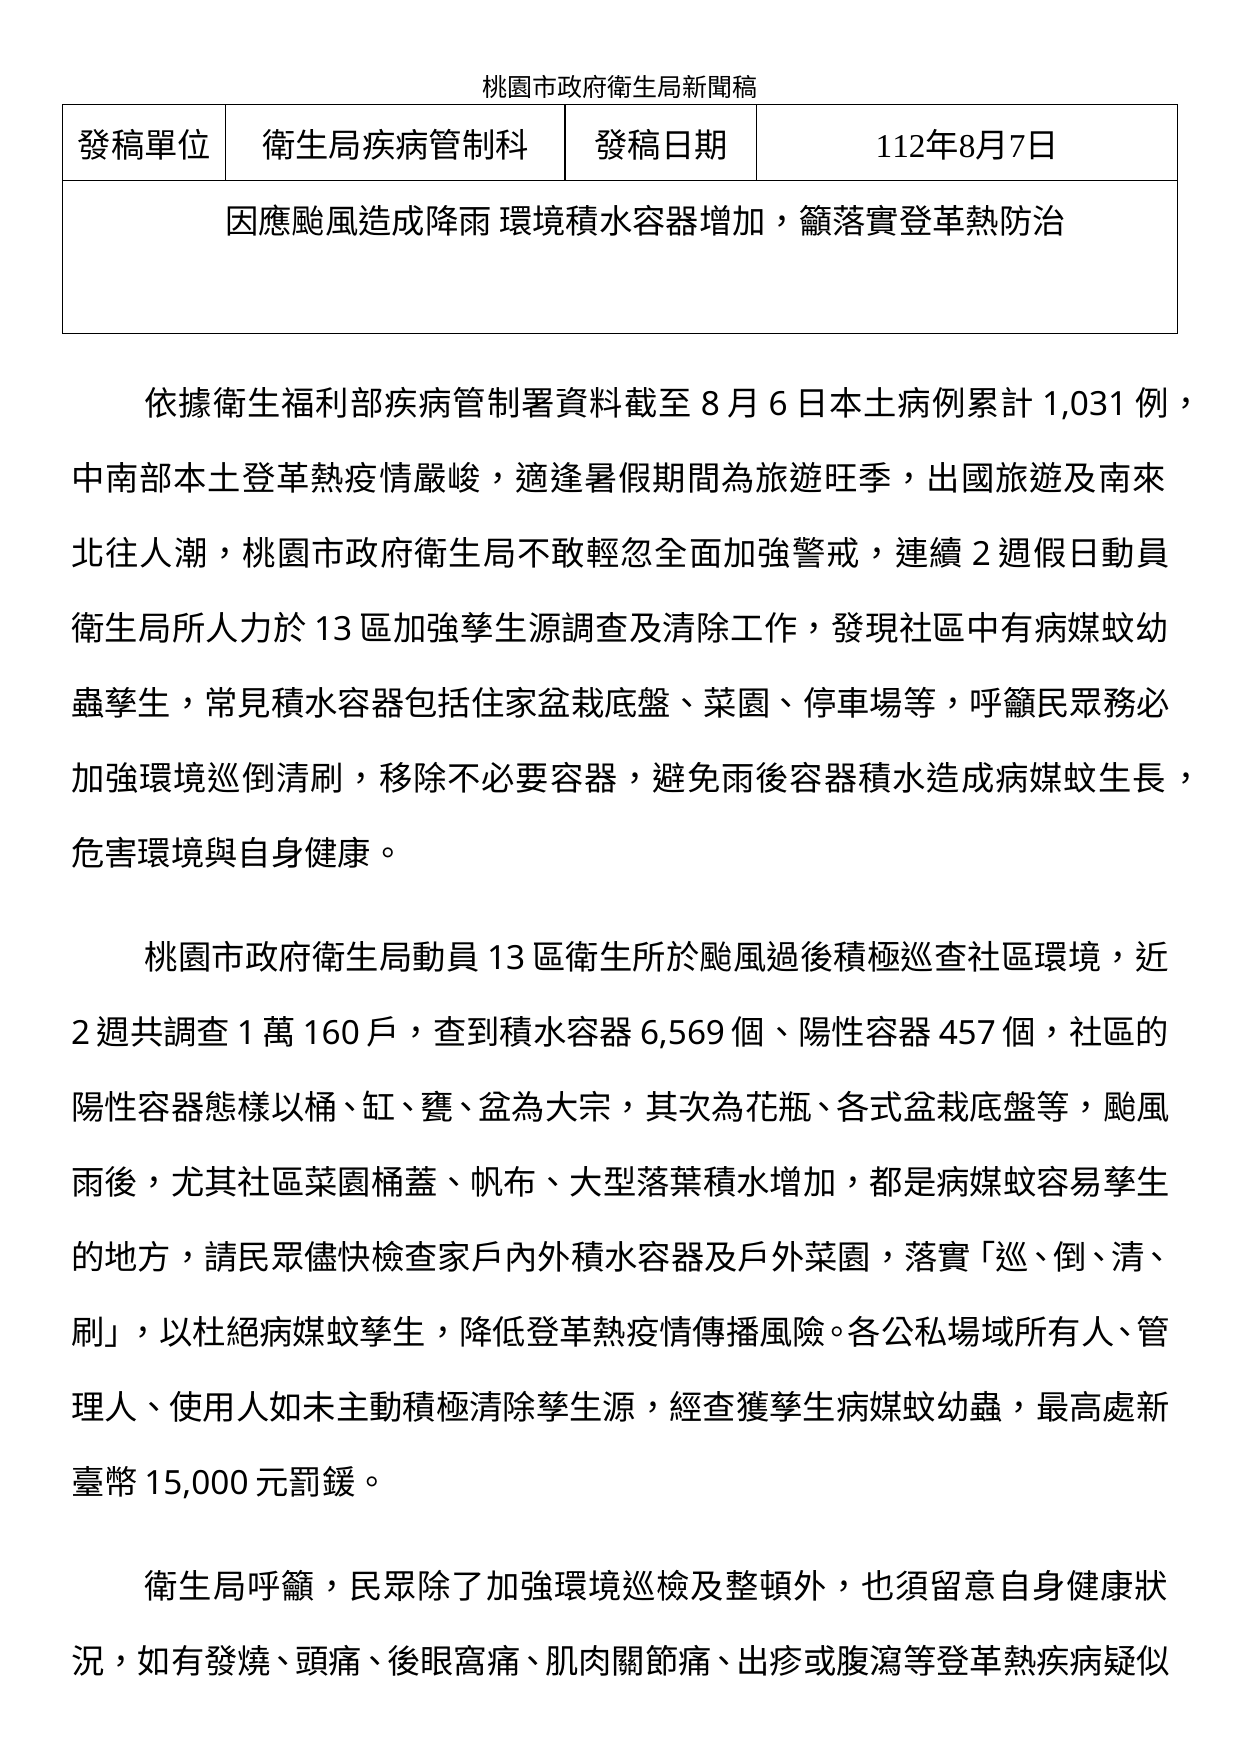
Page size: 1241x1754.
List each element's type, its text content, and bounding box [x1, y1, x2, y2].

table_header 112年8月7日 [757, 105, 1177, 180]
text 依據衛生福利部疾病管制署資料截至8月6日本土病例累計1,031例，中南部本土登革熱疫情嚴峻，適逢暑假期間為旅遊旺季，出國旅遊及南來北往人潮，桃園市政府衛生局不敢輕忽全面加強警戒，連續2週假日動員衛生局所人力於13區加強孳生源調查及清除工作，發現社區中有病媒蚊幼蟲孳生，常見積水容器包括住家盆栽底盤、菜園、停車場等，呼籲民眾務必加強環境巡倒清刷，移除不必要容器，避免雨後容器積水造成病媒蚊生長，危害環境與自身健康。 [71, 363, 1169, 888]
table_cell 因應颱風造成降雨 環境積水容器增加，籲落實登革熱防治 [63, 181, 1177, 333]
table_header 發稿日期 [566, 105, 756, 180]
table_header 衛生局疾病管制科 [226, 105, 564, 180]
text 桃園市政府衛生局新聞稿 [71, 67, 1169, 104]
text 衛生局呼籲，民眾除了加強環境巡檢及整頓外，也須留意自身健康狀況，如有發燒、頭痛、後眼窩痛、肌肉關節痛、出疹或腹瀉等登革熱疾病疑似 [71, 1546, 1169, 1696]
text 桃園市政府衛生局動員13區衛生所於颱風過後積極巡查社區環境，近2週共調查1萬160戶，查到積水容器6,569個、陽性容器457個，社區的陽性容器態樣以桶、缸、甕、盆為大宗，其次為花瓶、各式盆栽底盤等，颱風雨後，尤其社區菜園桶蓋、帆布、大型落葉積水增加，都是病媒蚊容易孳生的地方，請民眾儘快檢查家戶內外積水容器及戶外菜園，落實「巡、倒、清、刷」，以杜絕病媒蚊孳生，降低登革熱疫情傳播風險。各公私場域所有人、管理人、使用人如未主動積極清除孳生源，經查獲孳生病媒蚊幼蟲，最高處新臺幣15,000元罰鍰。 [71, 917, 1169, 1517]
table_header 發稿單位 [63, 105, 225, 180]
